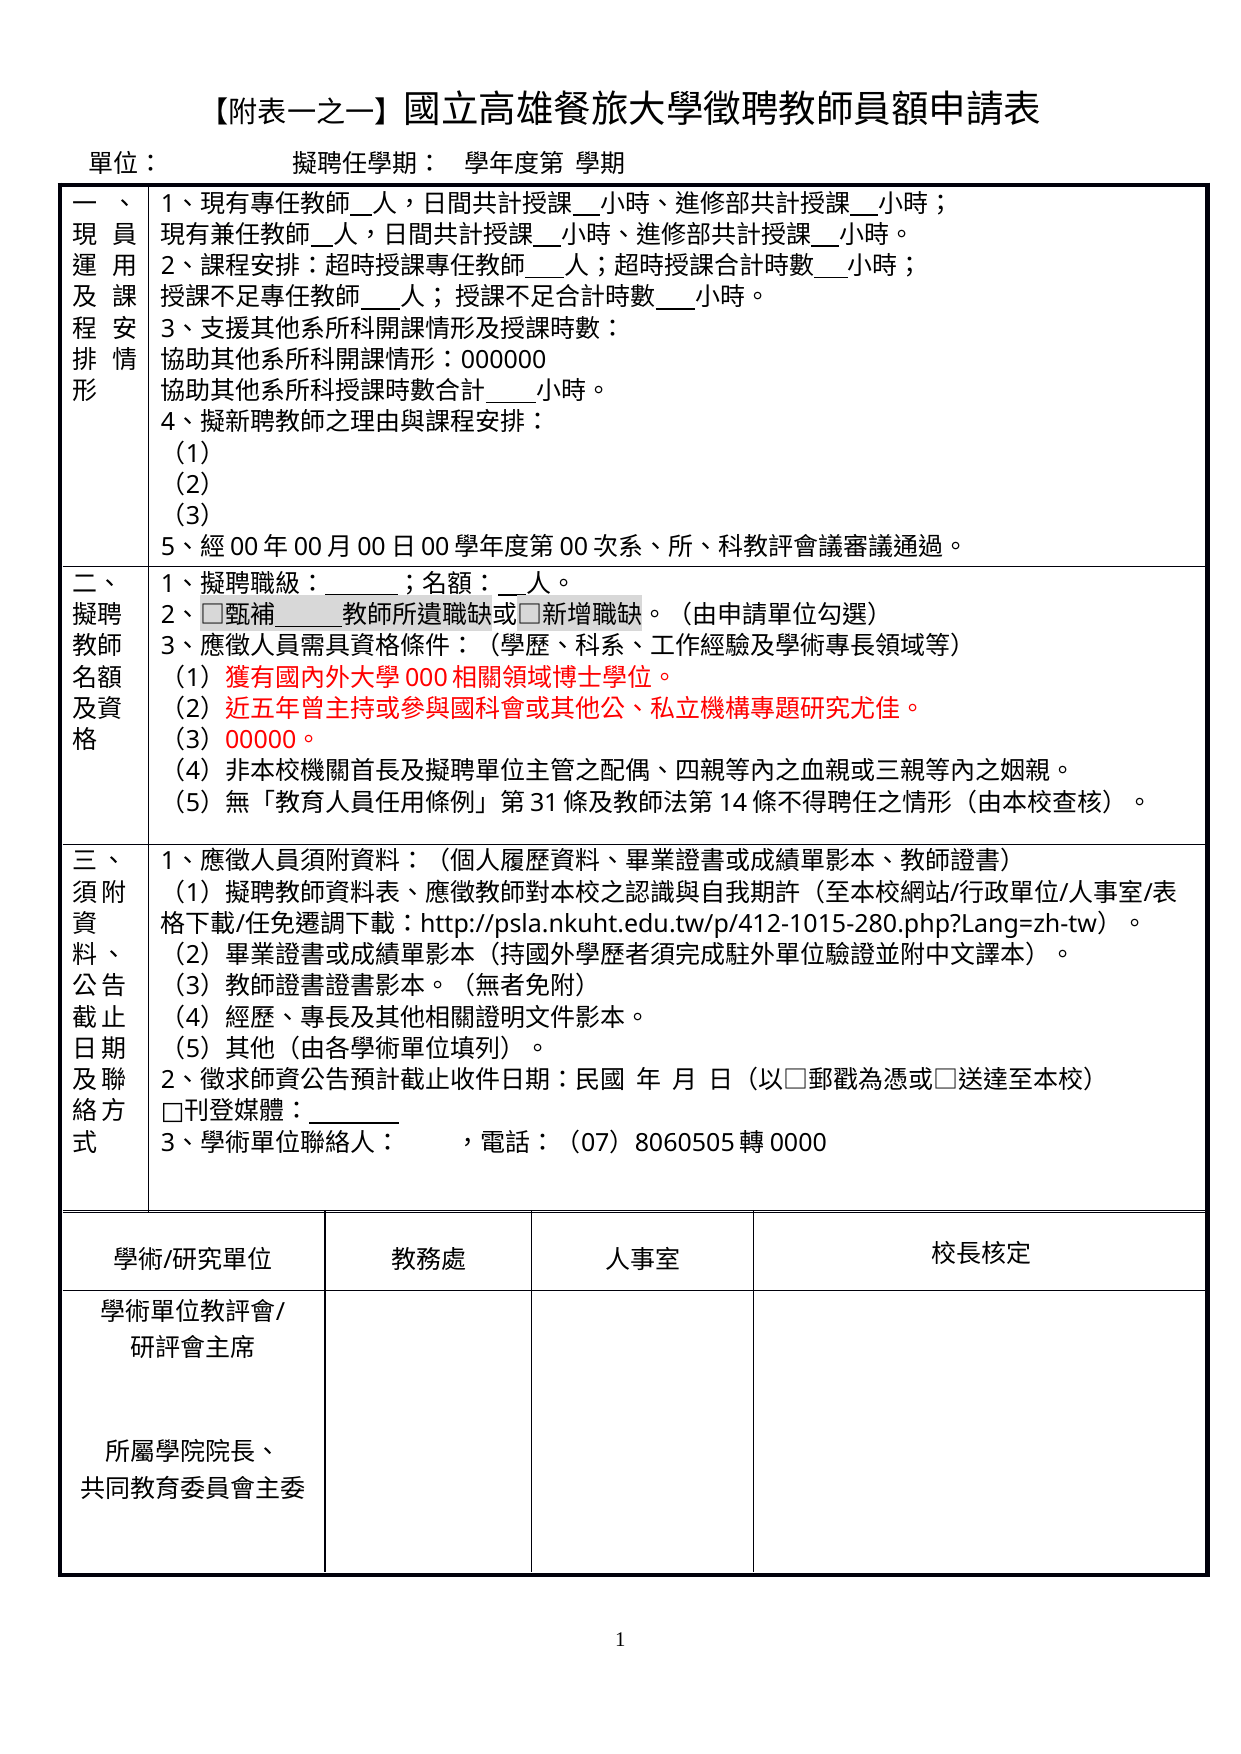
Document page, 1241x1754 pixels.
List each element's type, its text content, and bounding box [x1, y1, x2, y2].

table_cell 1、擬聘職級： ；名額： 人。 2、□甄補 教師所遺職缺或□新增職缺。（由申請單位勾選） 3、應徵人員需具資格條件：（學歷、科系、工作經驗及學術專長領域等） （1）獲有國內外大學000相關領域博士學位。 （2）近五年曾主持或參與國科會或其他公、私立機構專題研究尤佳。 （3）00000。 （4）非本校機關首長及擬聘單位主管之配偶、四親等內之血親或三親等內之姻親。 （5）無「教育人員任用條例」第31條及教師法第14條不得聘任之情形（由本校查核）。 [149, 567, 1205, 844]
table_header 一、現員運用及課程安排情形 [62, 187, 148, 566]
table_cell 學術單位教評會/ 研評會主席 所屬學院院長、 共同教育委員會主委 [62, 1291, 324, 1572]
table_cell 1、應徵人員須附資料：（個人履歷資料、畢業證書或成績單影本、教師證書） （1）擬聘教師資料表、應徵教師對本校之認識與自我期許（至本校網站/行政單位/人事室/表格下載/任免遷調下載：http://psla.nkuht.edu.tw/p/412-1015-280.php?Lang=zh-tw）。 （2）畢業證書或成績單影本（持國外學歷者須完成駐外單位驗證並附中文譯本）。 （3）教師證書證書影本。（無者免附） （4）經歷、專長及其他相關證明文件影本。 （5）其他（由各學術單位填列）。 2、徵求師資公告預計截止收件日期：民國 年 月 日（以□郵戳為憑或□送達至本校） □刊登媒體： 3、學術單位聯絡人： ，電話：（07）8060505轉0000 [149, 845, 1205, 1210]
table_cell 人事室 [532, 1213, 753, 1290]
table_cell 二、擬聘教師名額及資格 [62, 567, 148, 844]
table_cell 學術/研究單位 [62, 1213, 324, 1290]
text 【附表一之一】國立高雄餐旅大學徵聘教師員額申請表 [89, 89, 1152, 130]
table_cell 教務處 [326, 1213, 531, 1290]
table_cell [326, 1291, 531, 1572]
table_cell [754, 1291, 1205, 1572]
table_header 1、現有專任教師 人，日間共計授課 小時、進修部共計授課 小時； 現有兼任教師 人，日間共計授課 小時、進修部共計授課 小時。 2、課程安排：超時授課專任教師 人；超時授課合計時數 小時； 授課不足專任教師 人； 授課不足合計時數 小時。 3、支援其他系所科開課情形及授課時數： 協助其他系所科開課情形：000000 協助其他系所科授課時數合計 小時。 4、擬新聘教師之理由與課程安排： （1） （2） （3） 5、經00年00月00日00學年度第00次系、所、科教評會議審議通過。 [149, 187, 1205, 566]
text 單位： 擬聘任學期： 學年度第 學期 [89, 130, 1152, 182]
table_cell 校長核定 [754, 1213, 1205, 1290]
table_cell 三、須附資料、公告截止日期及聯絡方式 [62, 845, 148, 1210]
table_cell [532, 1291, 753, 1572]
